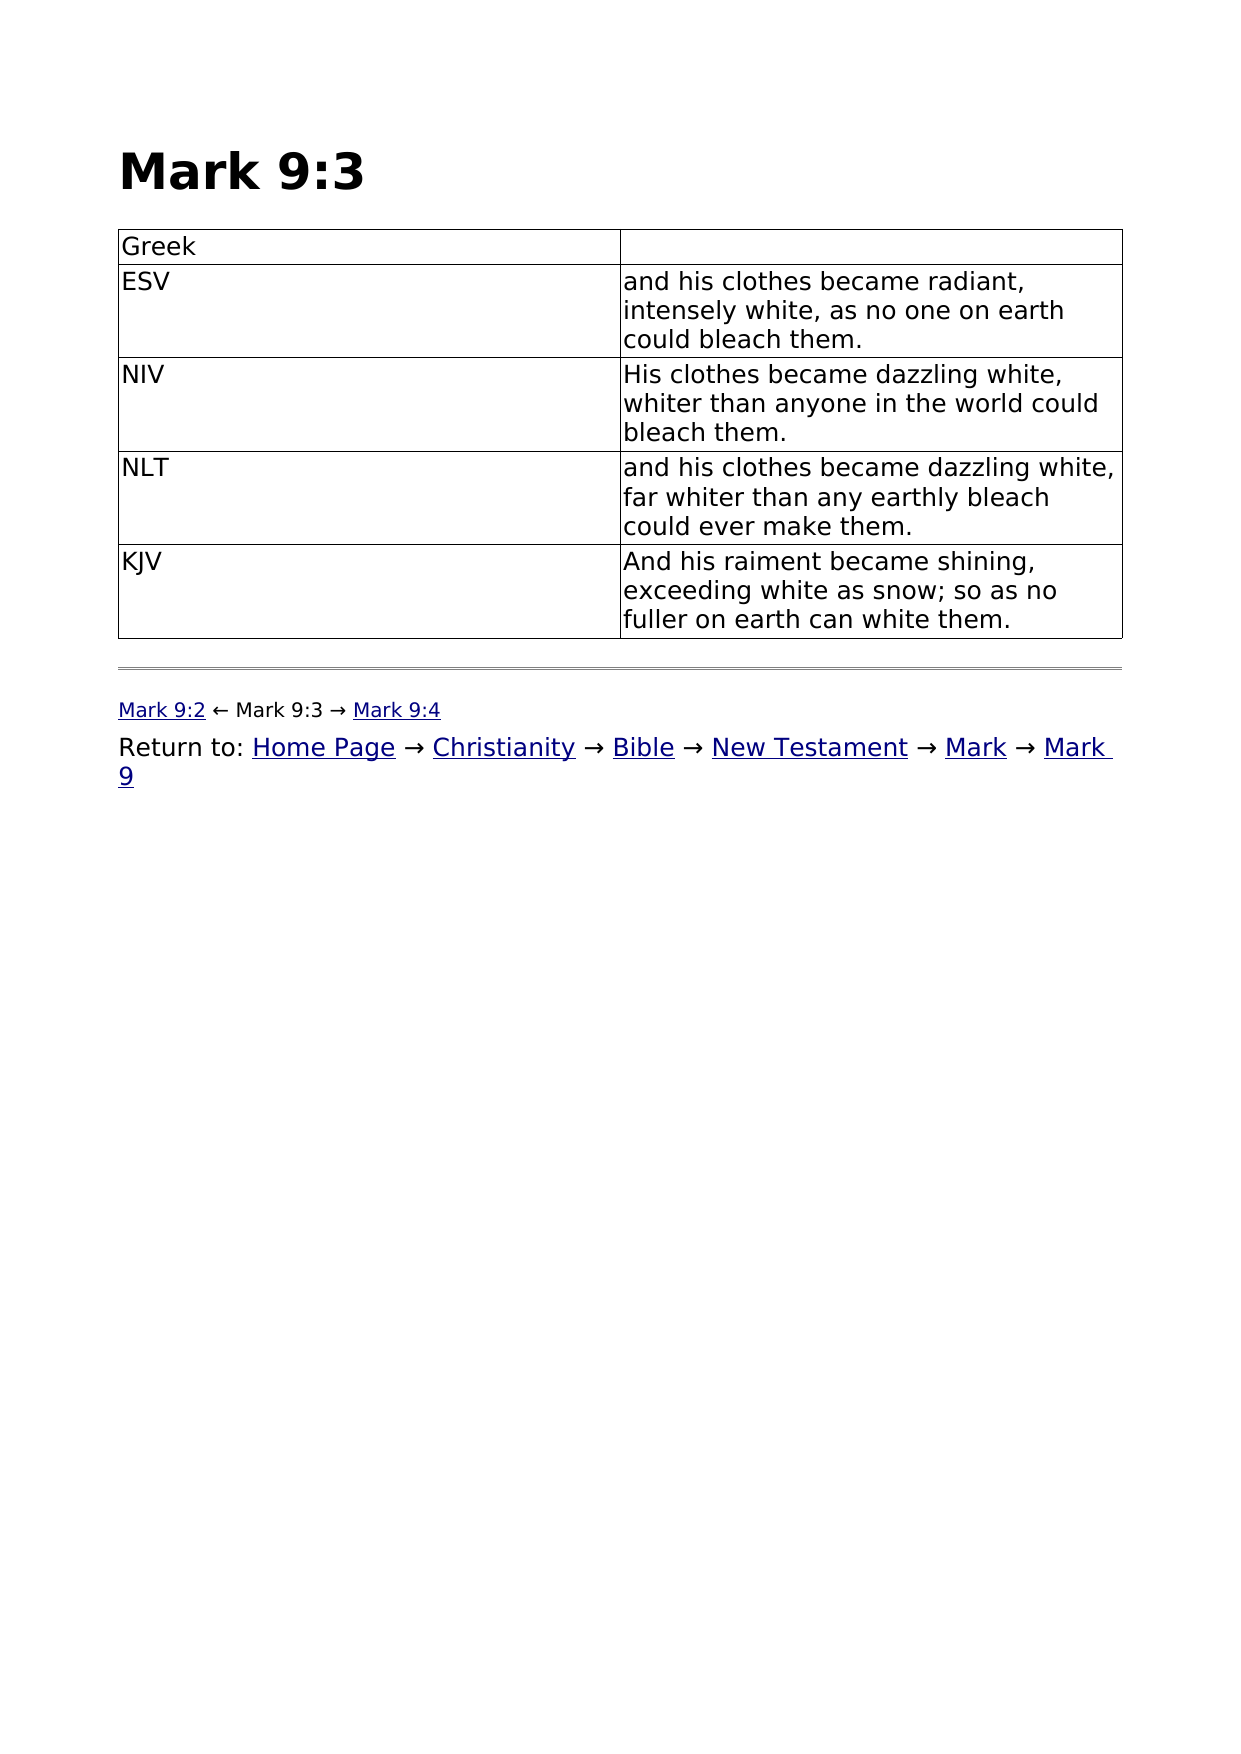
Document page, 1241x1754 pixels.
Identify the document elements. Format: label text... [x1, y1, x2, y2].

table_cell NLT [119, 452, 620, 544]
text Mark 9:2 ← Mark 9:3 → Mark 9:4 [118, 699, 1122, 733]
table_cell NIV [119, 358, 620, 451]
table_cell ESV [119, 265, 620, 357]
subtitle Mark 9:3 [118, 143, 1122, 201]
table_cell KJV [119, 545, 620, 637]
table_cell And his raiment became shining, exceeding white as snow; so as no fuller on earth can white them. [621, 545, 1122, 637]
table_cell and his clothes became dazzling white, far whiter than any earthly bleach could ever make them. [621, 452, 1122, 544]
table_cell and his clothes became radiant, intensely white, as no one on earth could bleach them. [621, 265, 1122, 357]
table_header [621, 230, 1122, 264]
text Return to: Home Page → Christianity → Bible → New Testament → Mark → Mark 9 [118, 733, 1122, 791]
table_cell His clothes became dazzling white, whiter than anyone in the world could bleach them. [621, 358, 1122, 451]
table_header Greek [119, 230, 620, 264]
